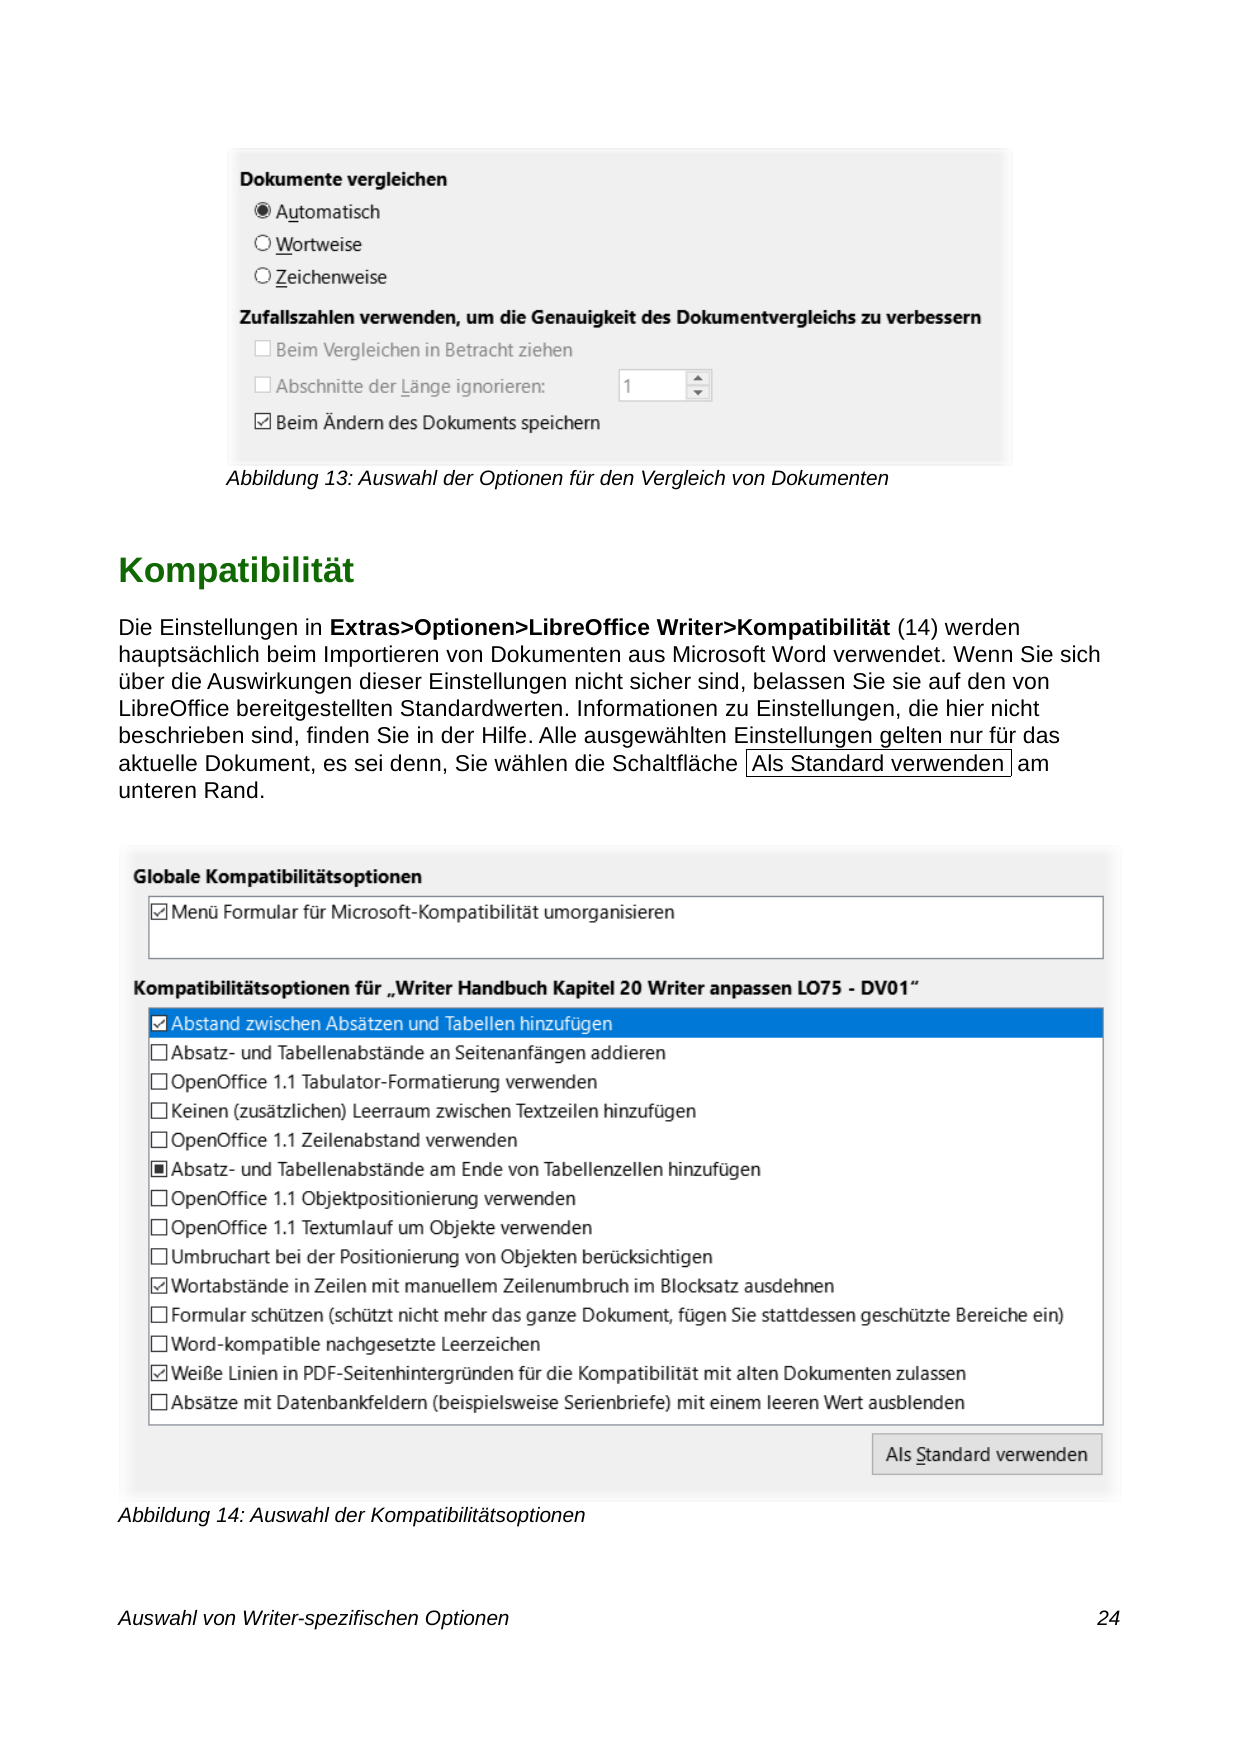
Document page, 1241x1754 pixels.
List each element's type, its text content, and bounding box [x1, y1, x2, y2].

text Die Einstellungen in Extras>Optionen>LibreOffice Writer>Kompatibilität (Abbildung 14) werden hauptsächlich beim Importieren von Dokumenten aus Microsoft Word verwendet. Wenn Sie sich über die Auswirkungen dieser Einstellungen nicht sicher sind, belassen Sie sie auf den von LibreOffice bereitgestellten Standardwerten. Informationen zu Einstellungen, die hier nicht beschrieben sind, finden Sie in der Hilfe. Alle ausgewählten Einstellungen gelten nur für das aktuelle Dokument, es sei denn, Sie wählen die Schaltfläche Als Standard verwenden am unteren Rand. [118, 613, 1122, 803]
text Abbildung 14: Auswahl der Kompatibilitätsoptionen [118, 1503, 1122, 1527]
picture [118, 844, 1123, 1503]
picture [226, 147, 1014, 467]
text Abbildung 13: Auswahl der Optionen für den Vergleich von Dokumenten [226, 467, 1014, 490]
subtitle Kompatibilität [118, 549, 1122, 590]
